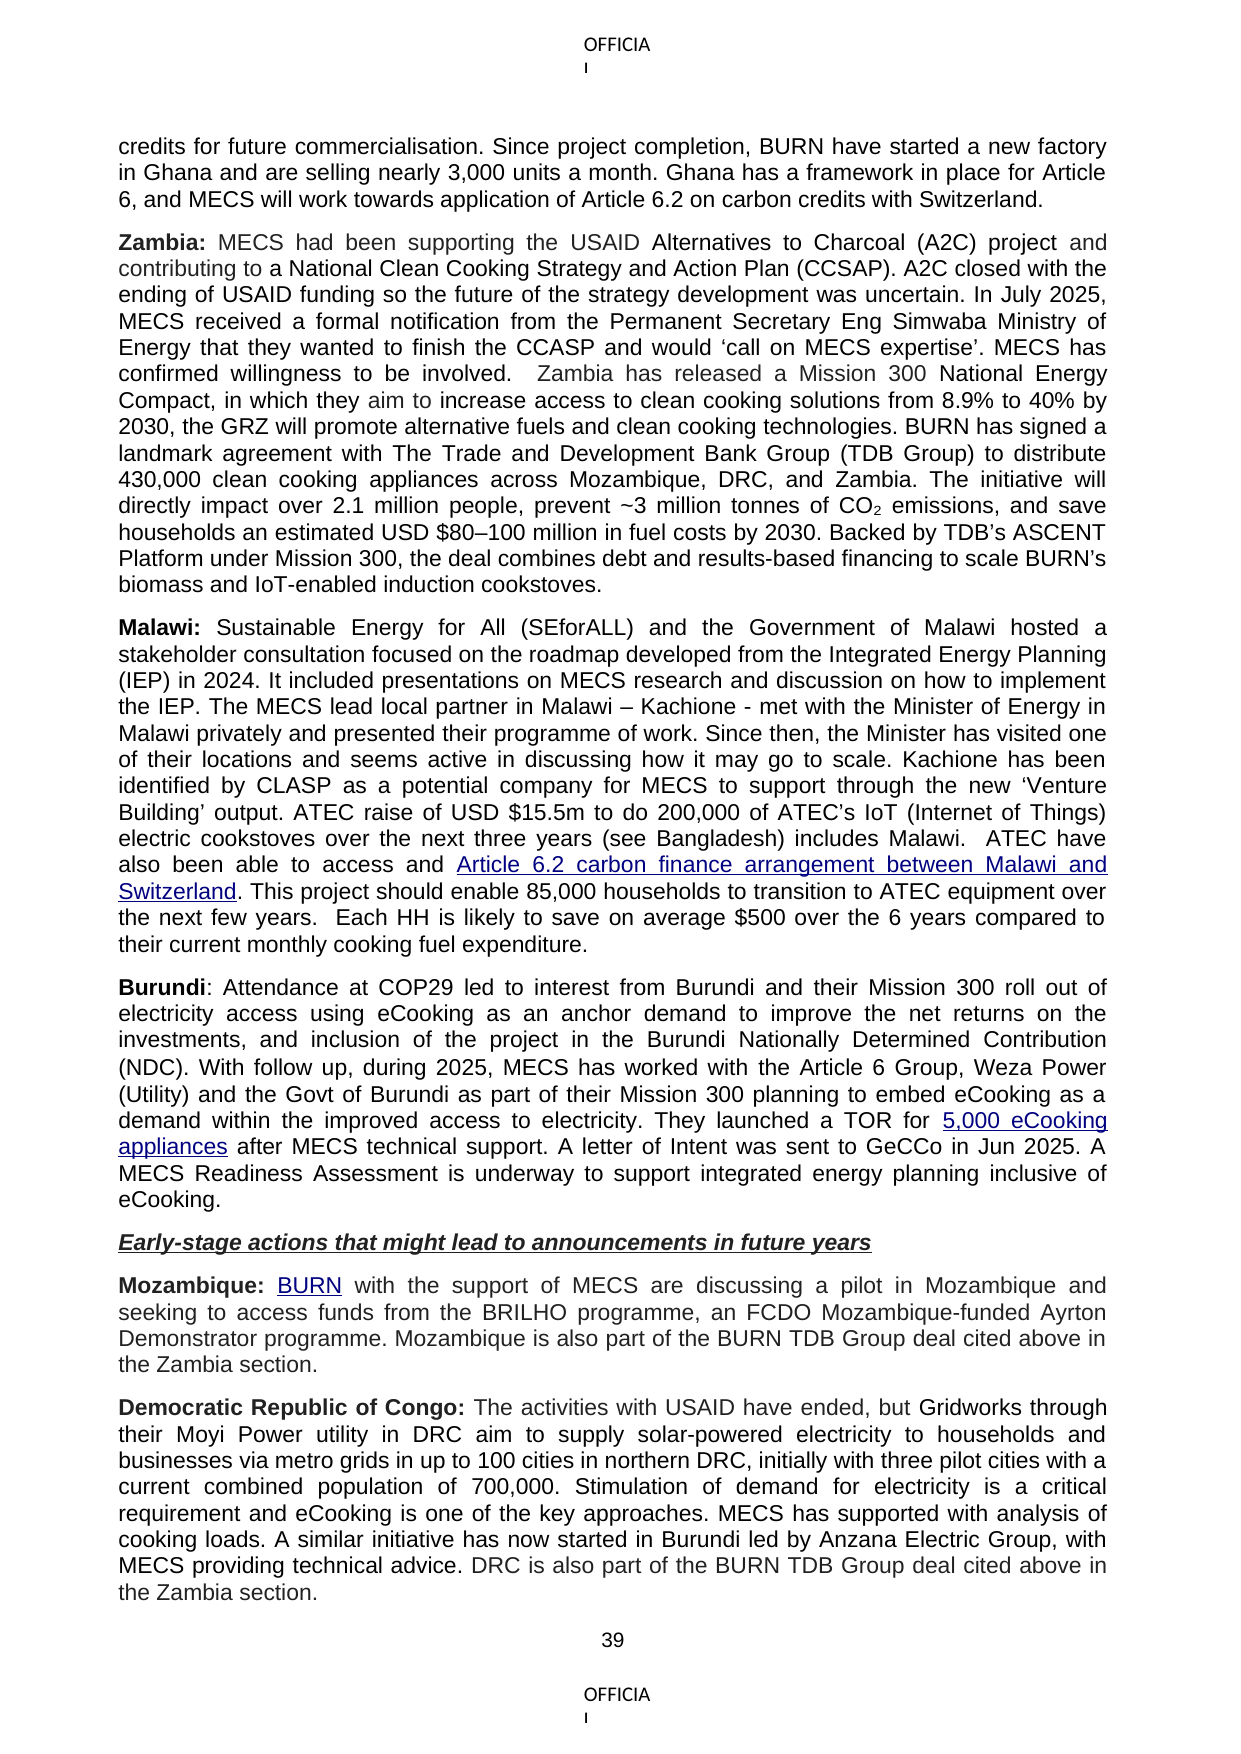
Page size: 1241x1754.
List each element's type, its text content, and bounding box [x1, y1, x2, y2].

text Burundi: Attendance at COP29 led to interest from Burundi and their Mission 300 roll out of electricity access using eCooking as an anchor demand to improve the net returns on the investments, and inclusion of the project in the Burundi Nationally Determined Contribution (NDC). With follow up, during 2025, MECS has worked with the Article 6 Group, Weza Power (Utility) and the Govt of Burundi as part of their Mission 300 planning to embed eCooking as a demand within the improved access to electricity. They launched a TOR for 5,000 eCooking appliances after MECS technical support. A letter of Intent was sent to GeCCo in Jun 2025. A MECS Readiness Assessment is underway to support integrated energy planning inclusive of eCooking. [118, 973, 1107, 1212]
text Zambia: MECS had been supporting the USAID Alternatives to Charcoal (A2C) project and contributing to a National Clean Cooking Strategy and Action Plan (CCSAP). A2C closed with the ending of USAID funding so the future of the strategy development was uncertain. In July 2025, MECS received a formal notification from the Permanent Secretary Eng Simwaba Ministry of Energy that they wanted to finish the CCASP and would ‘call on MECS expertise’. MECS has confirmed willingness to be involved. Zambia has released a Mission 300 National Energy Compact, in which they aim to increase access to clean cooking solutions from 8.9% to 40% by 2030, the GRZ will promote alternative fuels and clean cooking technologies. BURN has signed a landmark agreement with The Trade and Development Bank Group (TDB Group) to distribute 430,000 clean cooking appliances across Mozambique, DRC, and Zambia. The initiative will directly impact over 2.1 million people, prevent ~3 million tonnes of CO₂ emissions, and save households an estimated USD $80–100 million in fuel costs by 2030. Backed by TDB’s ASCENT Platform under Mission 300, the deal combines debt and results-based financing to scale BURN’s biomass and IoT-enabled induction cookstoves. [118, 229, 1107, 598]
text Mozambique: BURN with the support of MECS are discussing a pilot in Mozambique and seeking to access funds from the BRILHO programme, an FCDO Mozambique-funded Ayrton Demonstrator programme. Mozambique is also part of the BURN TDB Group deal cited above in the Zambia section. [118, 1272, 1107, 1377]
text Early-stage actions that might lead to announcements in future years [118, 1229, 1107, 1255]
text credits for future commercialisation. Since project completion, BURN have started a new factory in Ghana and are selling nearly 3,000 units a month. Ghana has a framework in place for Article 6, and MECS will work towards application of Article 6.2 on carbon credits with Switzerland. [118, 133, 1107, 212]
text Democratic Republic of Congo: The activities with USAID have ended, but Gridworks through their Moyi Power utility in DRC aim to supply solar-powered electricity to households and businesses via metro grids in up to 100 cities in northern DRC, initially with three pilot cities with a current combined population of 700,000. Stimulation of demand for electricity is a critical requirement and eCooking is one of the key approaches. MECS has supported with analysis of cooking loads. A similar initiative has now started in Burundi led by Anzana Electric Group, with MECS providing technical advice. DRC is also part of the BURN TDB Group deal cited above in the Zambia section. [118, 1394, 1107, 1605]
text Malawi: Sustainable Energy for All (SEforALL) and the Government of Malawi hosted a stakeholder consultation focused on the roadmap developed from the Integrated Energy Planning (IEP) in 2024. It included presentations on MECS research and discussion on how to implement the IEP. The MECS lead local partner in Malawi – Kachione - met with the Minister of Energy in Malawi privately and presented their programme of work. Since then, the Minister has visited one of their locations and seems active in discussing how it may go to scale. Kachione has been identified by CLASP as a potential company for MECS to support through the new ‘Venture Building’ output. ATEC raise of USD $15.5m to do 200,000 of ATEC’s IoT (Internet of Things) electric cookstoves over the next three years (see Bangladesh) includes Malawi. ATEC have also been able to access and Article 6.2 carbon finance arrangement between Malawi and Switzerland. This project should enable 85,000 households to transition to ATEC equipment over the next few years. Each HH is likely to save on average $500 over the 6 years compared to their current monthly cooking fuel expenditure. [118, 614, 1107, 957]
